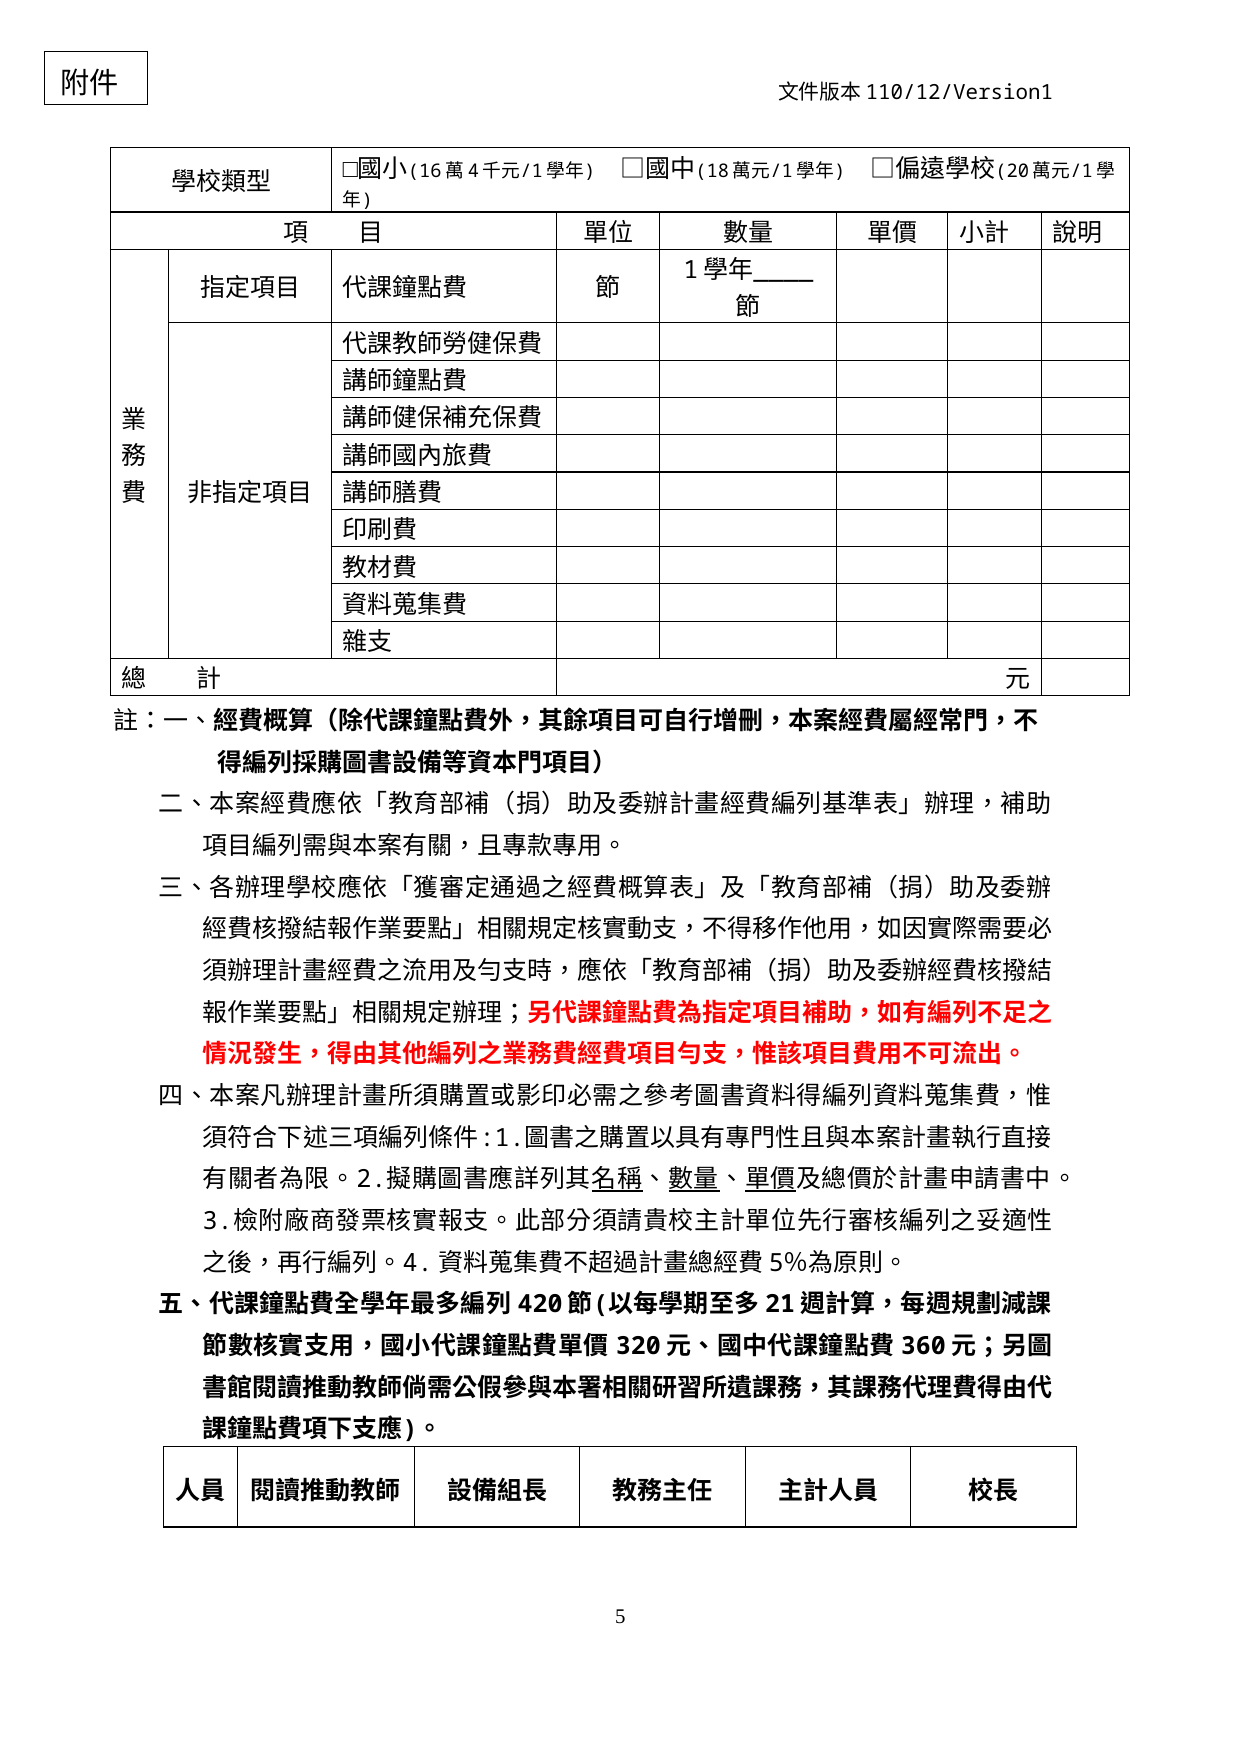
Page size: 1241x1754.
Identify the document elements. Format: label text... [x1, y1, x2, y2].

table_header 教務主任 [580, 1447, 745, 1526]
table_cell [948, 510, 1041, 546]
table_cell 小計 [948, 213, 1041, 249]
table_cell 元 [557, 659, 1041, 695]
table_header 學校類型 [111, 148, 331, 211]
table_cell 講師國內旅費 [332, 435, 556, 471]
table_cell 印刷費 [332, 510, 556, 546]
table_header □國小(16萬4千元/1學年) □國中(18萬元/1學年) □偏遠學校(20萬元/1學年) [332, 148, 1129, 211]
table_cell [1042, 435, 1129, 471]
table_cell [837, 323, 947, 359]
table_cell [948, 547, 1041, 583]
table_cell [1042, 547, 1129, 583]
table_cell [557, 361, 659, 397]
table_cell [1042, 361, 1129, 397]
text 註：一、經費概算（除代課鐘點費外，其餘項目可自行增刪，本案經費屬經常門，不得編列採購圖書設備等資本門項目） [113, 696, 1053, 779]
table_cell 講師健保補充保費 [332, 398, 556, 434]
text 二、本案經費應依「教育部補（捐）助及委辦計畫經費編列基準表」辦理，補助項目編列需與本案有關，且專款專用。 [158, 779, 1053, 863]
table_cell [837, 361, 947, 397]
table_cell [557, 398, 659, 434]
table_cell [1042, 584, 1129, 621]
table_cell [1042, 250, 1129, 322]
text 四、本案凡辦理計畫所須購置或影印必需之參考圖書資料得編列資料蒐集費，惟須符合下述三項編列條件:1.圖書之購置以具有專門性且與本案計畫執行直接有關者為限。2.擬購圖書應詳列其名稱、數量、單價及總價於計畫申請書中。3.檢附廠商發票核實報支。此部分須請貴校主計單位先行審核編列之妥適性之後，再行編列。4. 資料蒐集費不超過計畫總經費5％為原則。 [158, 1071, 1053, 1279]
table_cell [557, 622, 659, 658]
table_cell [948, 398, 1041, 434]
table_cell [557, 584, 659, 621]
table_cell 單位 [557, 213, 659, 249]
table_header 設備組長 [415, 1447, 579, 1526]
table_cell [660, 622, 836, 658]
table_cell [660, 510, 836, 546]
table_cell [660, 361, 836, 397]
table_cell [660, 435, 836, 471]
table_cell [557, 547, 659, 583]
table_cell [1042, 398, 1129, 434]
table_cell [557, 435, 659, 471]
table_cell 1學年____節 [660, 250, 836, 322]
table_cell 代課鐘點費 [332, 250, 556, 322]
table_cell [948, 323, 1041, 359]
table_cell 說明 [1042, 213, 1129, 249]
table_cell [837, 510, 947, 546]
table_cell [660, 547, 836, 583]
table_cell 代課教師勞健保費 [332, 323, 556, 359]
table_header 主計人員 [746, 1447, 910, 1526]
table_cell [1042, 622, 1129, 658]
table_cell [660, 473, 836, 509]
table_cell 指定項目 [169, 250, 331, 322]
table_cell 資料蒐集費 [332, 584, 556, 621]
table_cell [837, 473, 947, 509]
table_cell 單價 [837, 213, 947, 249]
table_cell [837, 547, 947, 583]
table_cell [948, 584, 1041, 621]
text 三、各辦理學校應依「獲審定通過之經費概算表」及「教育部補（捐）助及委辦經費核撥結報作業要點」相關規定核實動支，不得移作他用，如因實際需要必須辦理計畫經費之流用及勻支時，應依「教育部補（捐）助及委辦經費核撥結報作業要點」相關規定辦理；另代課鐘點費為指定項目補助，如有編列不足之情況發生，得由其他編列之業務費經費項目勻支，惟該項目費用不可流出。 [158, 863, 1053, 1071]
table_cell [660, 398, 836, 434]
table_cell [837, 435, 947, 471]
table_cell [948, 622, 1041, 658]
table_cell 節 [557, 250, 659, 322]
table_cell [948, 435, 1041, 471]
table_cell [660, 584, 836, 621]
table_header 閱讀推動教師 [238, 1447, 414, 1526]
table_cell 講師膳費 [332, 473, 556, 509]
table_cell 教材費 [332, 547, 556, 583]
table_cell [837, 622, 947, 658]
text 附件2 [60, 60, 132, 96]
table_cell 項 目 [111, 213, 556, 249]
table_cell [837, 584, 947, 621]
table_cell 業務費 [111, 250, 168, 658]
table_cell [557, 473, 659, 509]
table_cell [948, 361, 1041, 397]
table_cell [557, 323, 659, 359]
table_header 人員 [164, 1447, 237, 1526]
table_cell [837, 398, 947, 434]
text 五、代課鐘點費全學年最多編列420節(以每學期至多21週計算，每週規劃減課節數核實支用，國小代課鐘點費單價320元、國中代課鐘點費360元；另圖書館閱讀推動教師倘需公假參與本署相關研習所遺課務，其課務代理費得由代課鐘點費項下支應)。 [158, 1279, 1053, 1446]
table_cell [948, 473, 1041, 509]
table_header 校長 [911, 1447, 1076, 1526]
table_cell [660, 323, 836, 359]
table_cell [948, 250, 1041, 322]
table_cell [1042, 510, 1129, 546]
table_cell [837, 250, 947, 322]
table_cell 講師鐘點費 [332, 361, 556, 397]
table_cell 數量 [660, 213, 836, 249]
table_cell [1042, 659, 1129, 695]
table_cell [1042, 473, 1129, 509]
table_cell 雜支 [332, 622, 556, 658]
table_cell [557, 510, 659, 546]
table_cell 非指定項目 [169, 323, 331, 658]
table_cell 總 計 [111, 659, 556, 695]
table_cell [1042, 323, 1129, 359]
